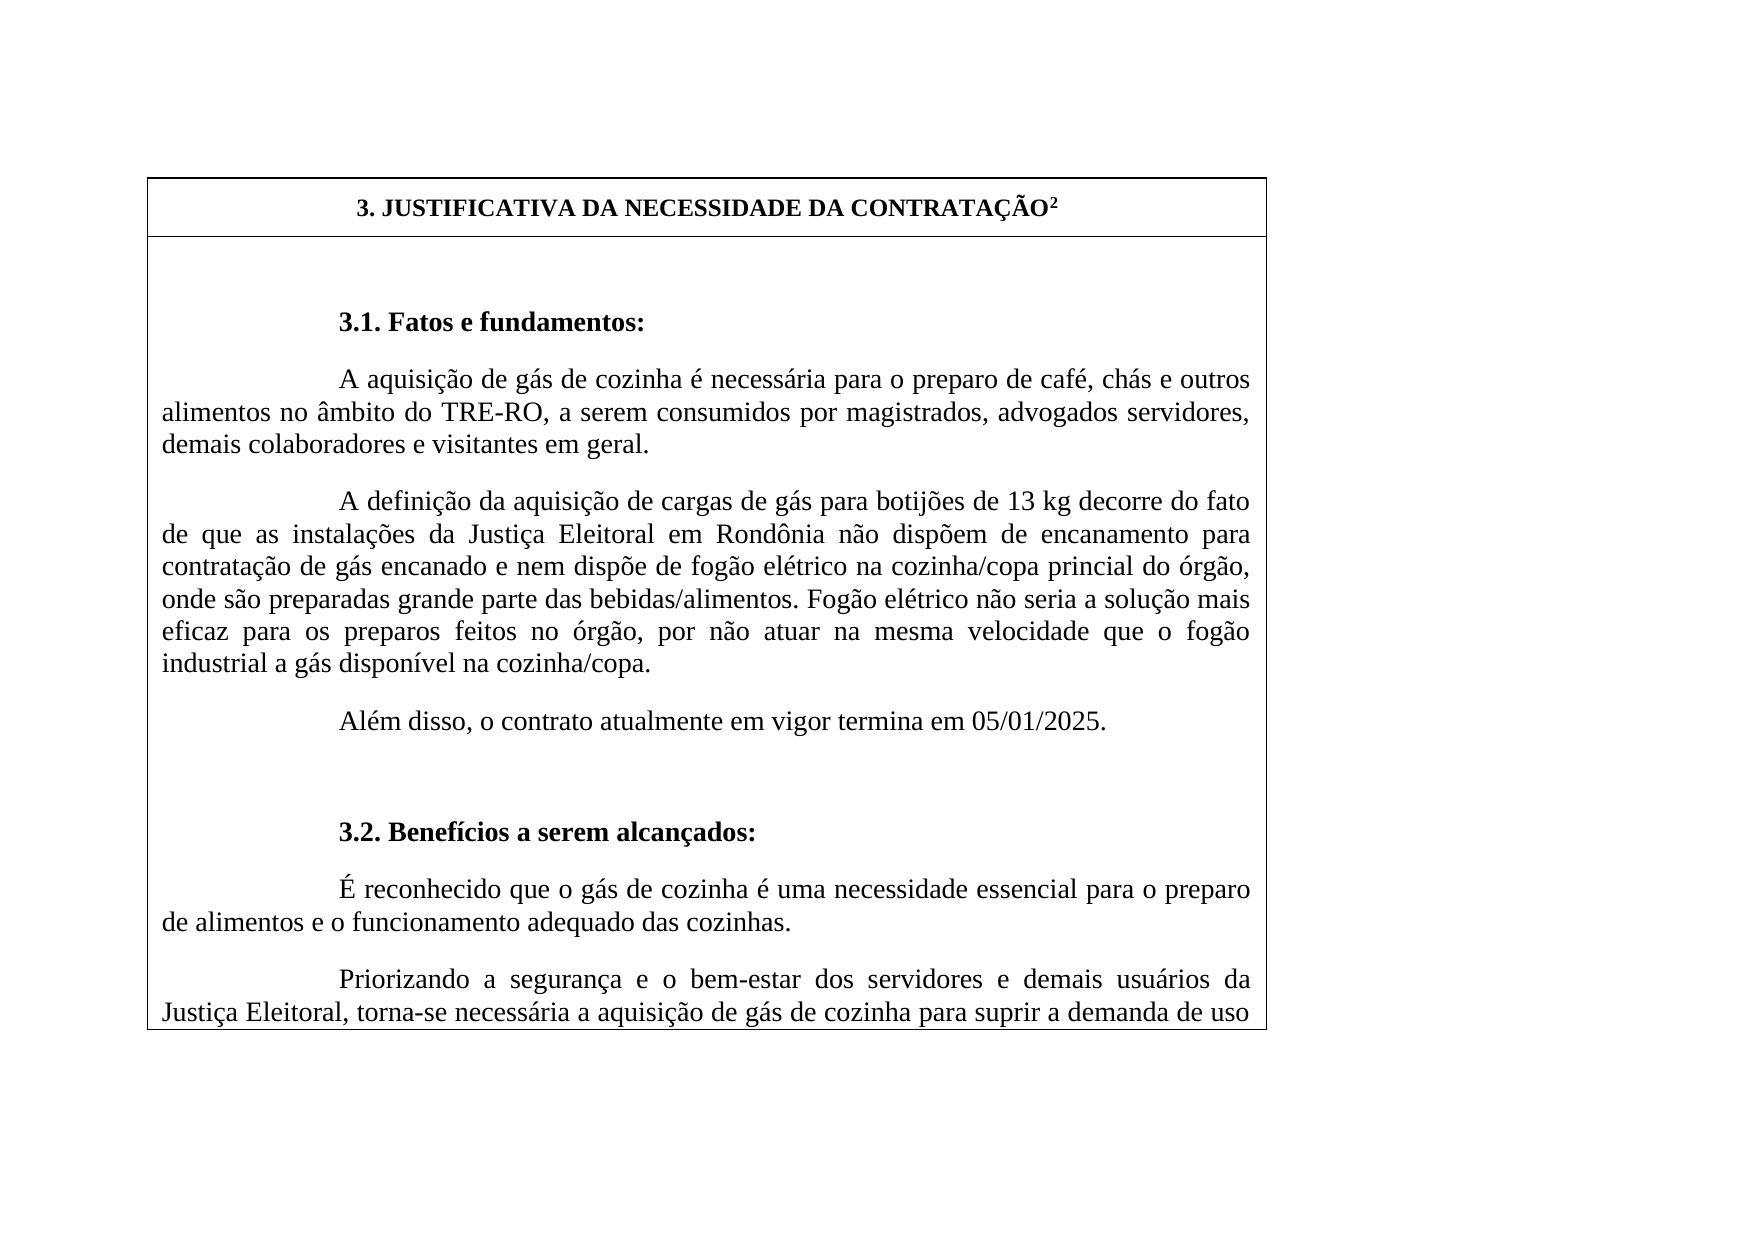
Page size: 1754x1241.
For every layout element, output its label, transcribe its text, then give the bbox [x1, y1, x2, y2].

table_cell 3.1. Fatos e fundamentos: A aquisição de gás de cozinha é necessária para o preparo de café, chás e outros alimentos no âmbito do TRE-RO, a serem consumidos por magistrados, advogados servidores, demais colaboradores e visitantes em geral. A definição da aquisição de cargas de gás para botijões de 13 kg decorre do fato de que as instalações da Justiça Eleitoral em Rondônia não dispõem de encanamento para contratação de gás encanado e nem dispõe de fogão elétrico na cozinha/copa princial do órgão, onde são preparadas grande parte das bebidas/alimentos. Fogão elétrico não seria a solução mais eficaz para os preparos feitos no órgão, por não atuar na mesma velocidade que o fogão industrial a gás disponível na cozinha/copa. Além disso, o contrato atualmente em vigor termina em 05/01/2025. 3.2. Benefícios a serem alcançados: É reconhecido que o gás de cozinha é uma necessidade essencial para o preparo de alimentos e o funcionamento adequado das cozinhas. Priorizando a segurança e o bem-estar dos servidores e demais usuários da Justiça Eleitoral, torna-se necessária a aquisição de gás de cozinha para suprir a demanda de uso [148, 237, 1266, 1028]
table_header 3. JUSTIFICATIVA DA NECESSIDADE DA CONTRATAÇÃO2 [148, 179, 1266, 236]
